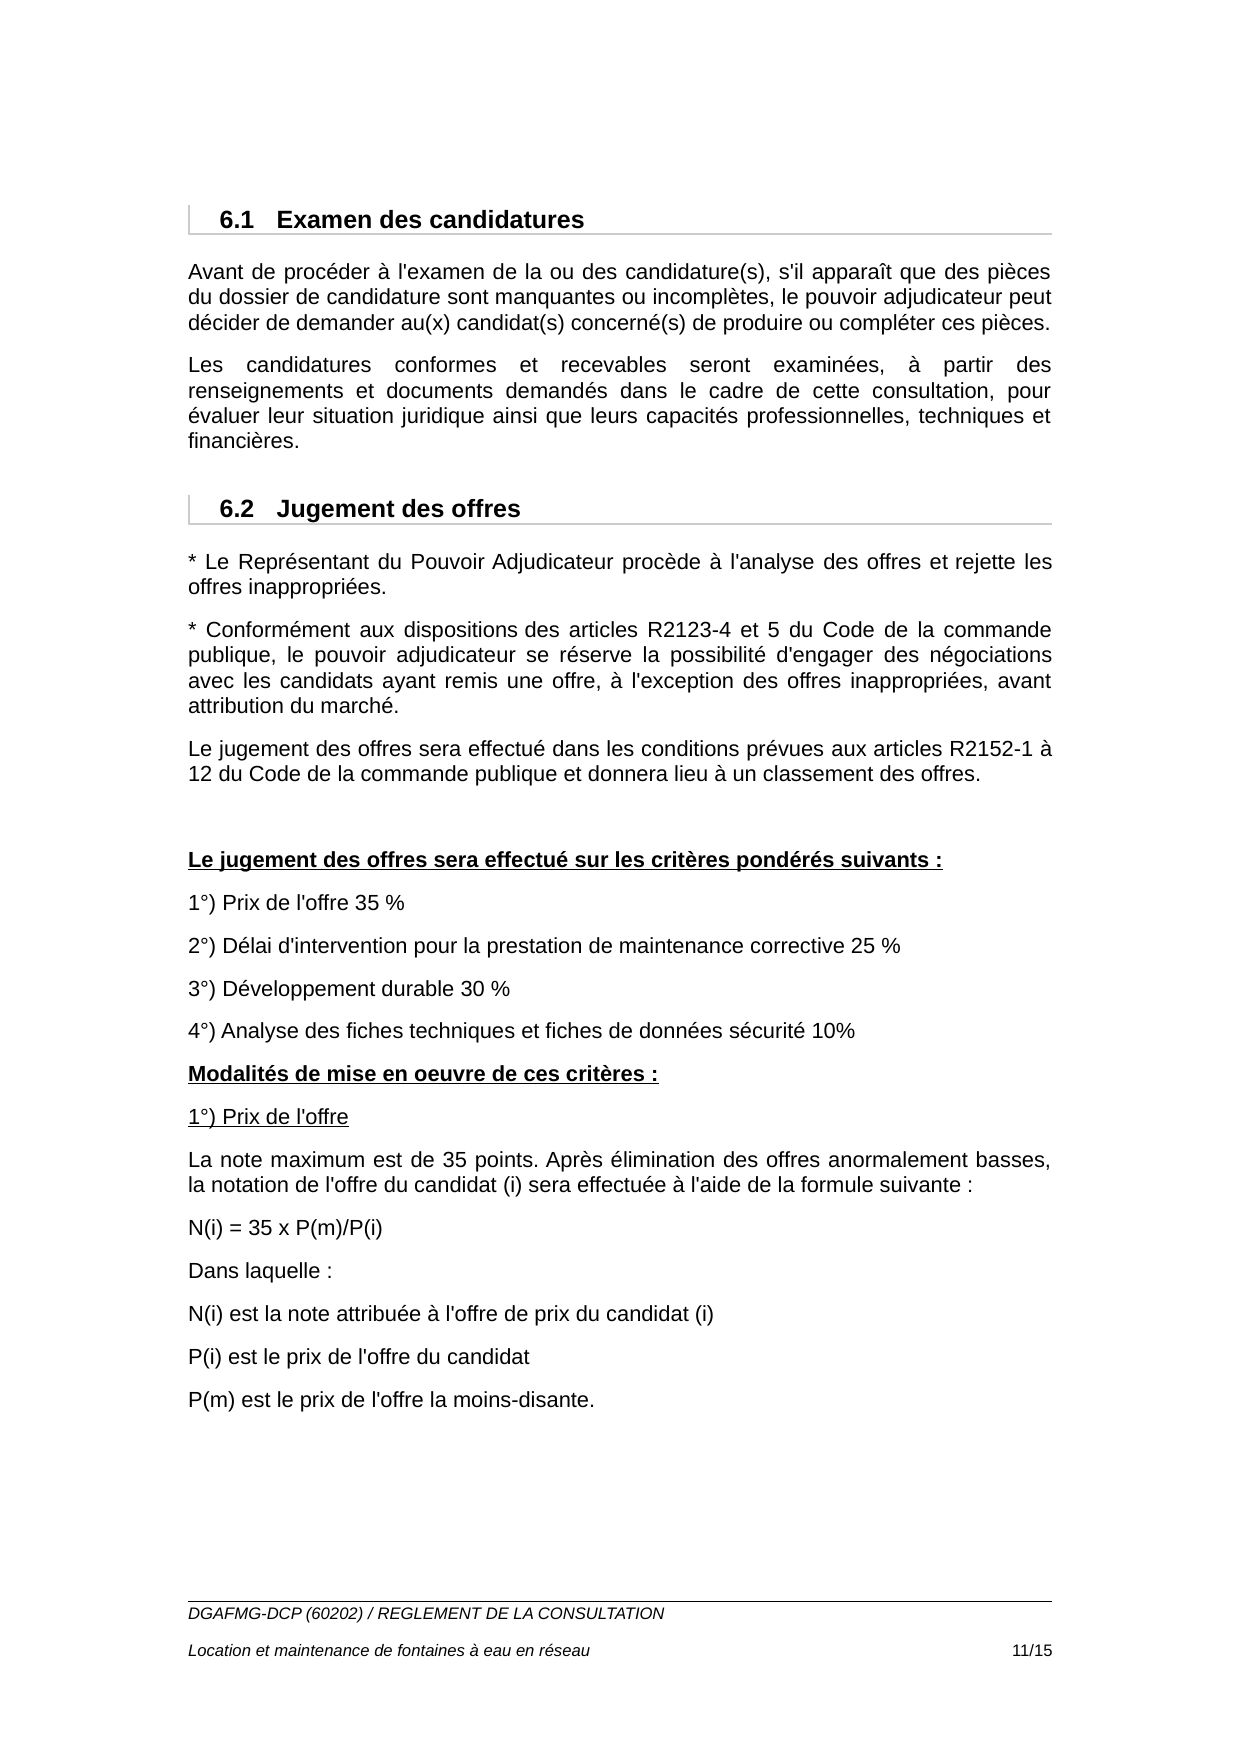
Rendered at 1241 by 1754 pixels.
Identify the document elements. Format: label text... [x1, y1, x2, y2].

text 1°) Prix de l'offre [188, 1104, 1052, 1129]
text P(m) est le prix de l'offre la moins-disante. [188, 1387, 1052, 1412]
text Dans laquelle : [188, 1258, 1052, 1283]
text * Le Représentant du Pouvoir Adjudicateur procède à l'analyse des offres et rejette les offres inappropriées. [188, 549, 1052, 599]
text 3°) Développement durable 30 % [188, 975, 1052, 1001]
text 2°) Délai d'intervention pour la prestation de maintenance corrective 25 % [188, 932, 1052, 958]
text P(i) est le prix de l'offre du candidat [188, 1344, 1052, 1369]
text Modalités de mise en oeuvre de ces critères : [188, 1061, 1052, 1086]
text 4°) Analyse des fiches techniques et fiches de données sécurité 10% [188, 1018, 1052, 1043]
text 1°) Prix de l'offre 35 % [188, 889, 1052, 915]
text * Conformément aux dispositions des articles R2123-4 et 5 du Code de la commande publique, le pouvoir adjudicateur se réserve la possibilité d'engager des négociations avec les candidats ayant remis une offre, à l'exception des offres inappropriées, avant attribution du marché. [188, 617, 1052, 718]
text Le jugement des offres sera effectué dans les conditions prévues aux articles R2152-1 à 12 du Code de la commande publique et donnera lieu à un classement des offres. [188, 736, 1052, 786]
subtitle Jugement des offres [188, 494, 1052, 523]
text Le jugement des offres sera effectué sur les critères pondérés suivants : [188, 847, 1052, 872]
text Les candidatures conformes et recevables seront examinées, à partir des renseignements et documents demandés dans le cadre de cette consultation, pour évaluer leur situation juridique ainsi que leurs capacités professionnelles, techniques et financières. [188, 352, 1052, 453]
subtitle Examen des candidatures [188, 204, 1052, 233]
text Avant de procéder à l'examen de la ou des candidature(s), s'il apparaît que des pièces du dossier de candidature sont manquantes ou incomplètes, le pouvoir adjudicateur peut décider de demander au(x) candidat(s) concerné(s) de produire ou compléter ces pièces. [188, 259, 1052, 335]
text N(i) = 35 x P(m)/P(i) [188, 1215, 1052, 1240]
text N(i) est la note attribuée à l'offre de prix du candidat (i) [188, 1301, 1052, 1326]
text La note maximum est de 35 points. Après élimination des offres anormalement basses, la notation de l'offre du candidat (i) sera effectuée à l'aide de la formule suivante : [188, 1147, 1052, 1197]
